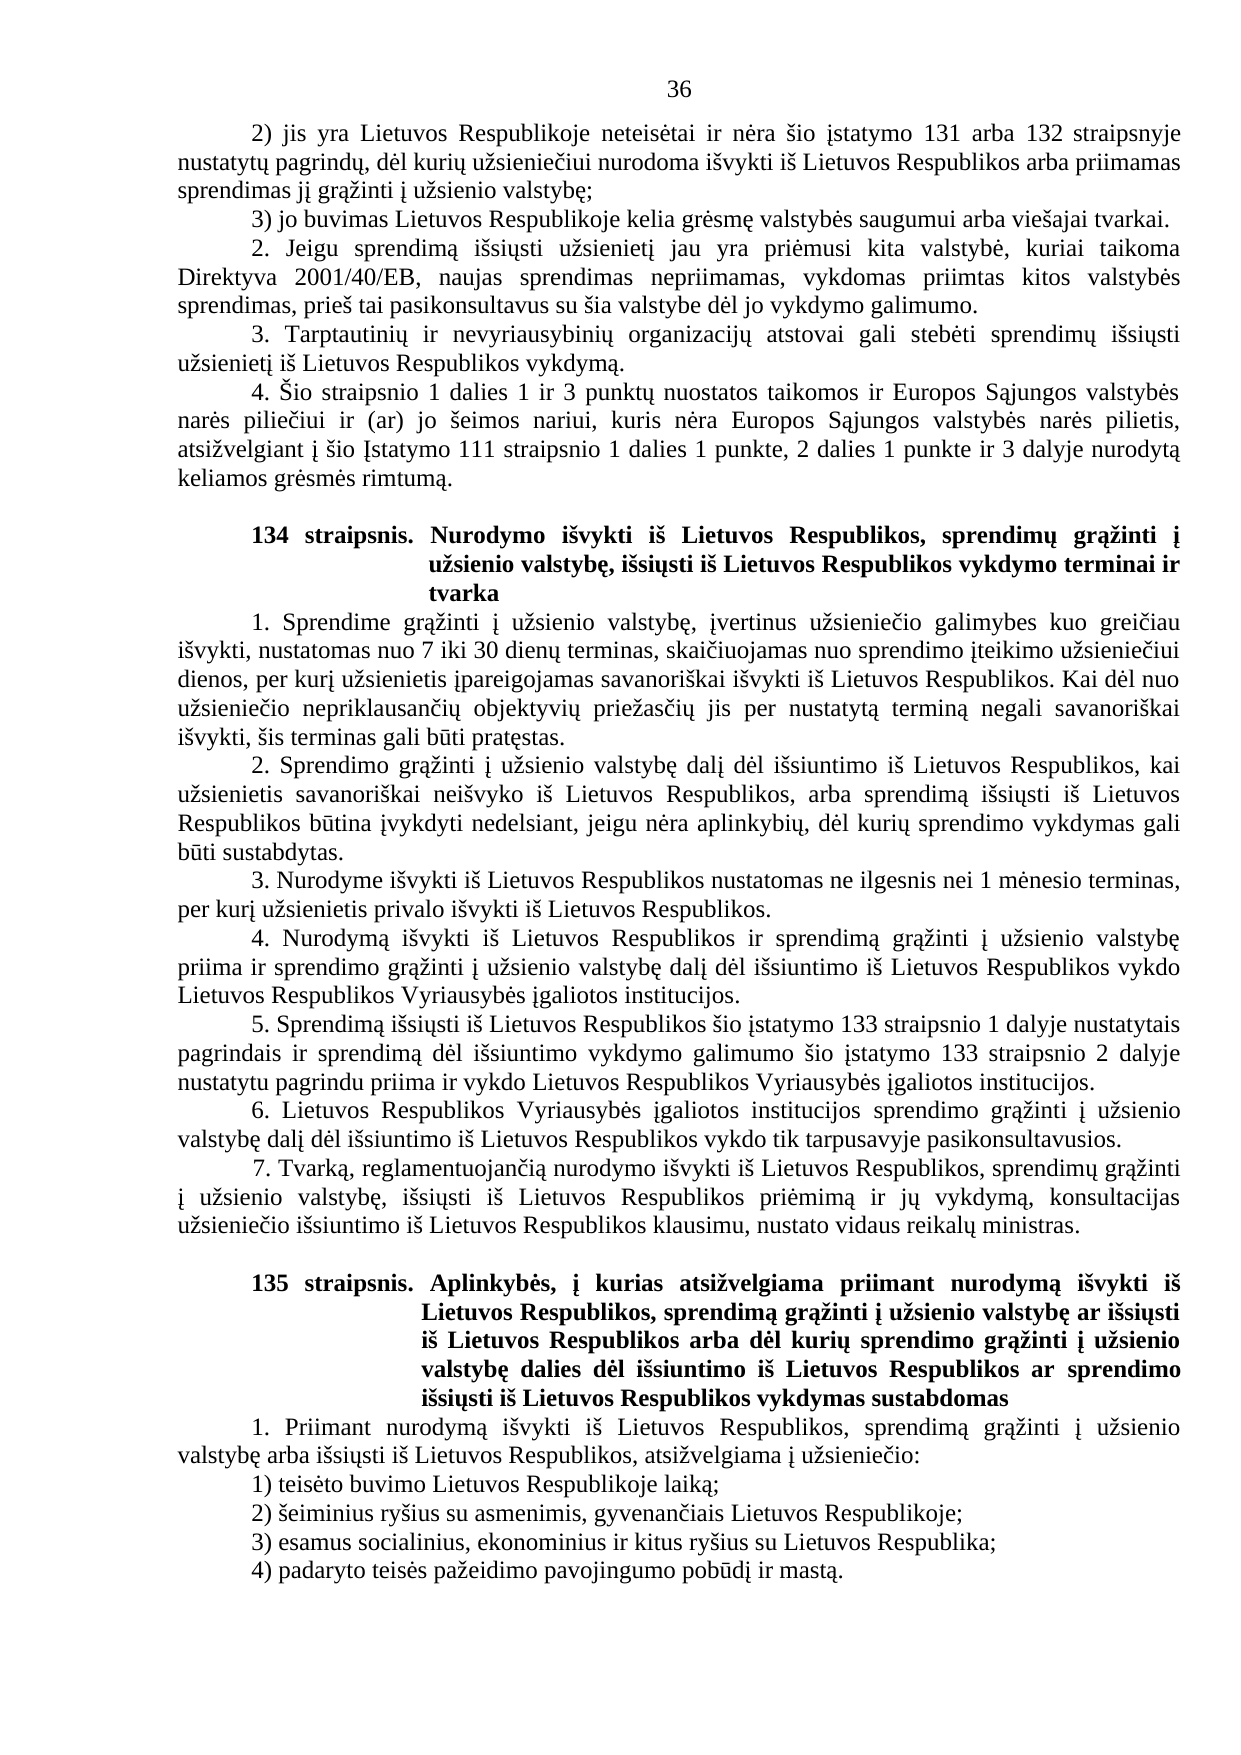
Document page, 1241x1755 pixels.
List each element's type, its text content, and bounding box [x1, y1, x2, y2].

text 2) šeiminius ryšius su asmenimis, gyvenančiais Lietuvos Respublikoje; [177, 1498, 1181, 1527]
text 1) teisėto buvimo Lietuvos Respublikoje laiką; [177, 1469, 1181, 1498]
text 4. Nurodymą išvykti iš Lietuvos Respublikos ir sprendimą grąžinti į užsienio valstybę priima ir sprendimo grąžinti į užsienio valstybę dalį dėl išsiuntimo iš Lietuvos Respublikos vykdo Lietuvos Respublikos Vyriausybės įgaliotos institucijos. [177, 923, 1181, 1009]
text 3. Tarptautinių ir nevyriausybinių organizacijų atstovai gali stebėti sprendimų išsiųsti užsienietį iš Lietuvos Respublikos vykdymą. [177, 319, 1181, 377]
text 2. Jeigu sprendimą išsiųsti užsienietį jau yra priėmusi kita valstybė, kuriai taikoma Direktyva 2001/40/EB, naujas sprendimas nepriimamas, vykdomas priimtas kitos valstybės sprendimas, prieš tai pasikonsultavus su šia valstybe dėl jo vykdymo galimumo. [177, 233, 1181, 319]
text 3) jo buvimas Lietuvos Respublikoje kelia grėsmę valstybės saugumui arba viešajai tvarkai. [177, 204, 1181, 233]
text 4) padaryto teisės pažeidimo pavojingumo pobūdį ir mastą. [177, 1556, 1181, 1584]
text 2) jis yra Lietuvos Respublikoje neteisėtai ir nėra šio įstatymo 131 arba 132 straipsnyje nustatytų pagrindų, dėl kurių užsieniečiui nurodoma išvykti iš Lietuvos Respublikos arba priimamas sprendimas jį grąžinti į užsienio valstybę; [177, 118, 1181, 204]
text 6. Lietuvos Respublikos Vyriausybės įgaliotos institucijos sprendimo grąžinti į užsienio valstybę dalį dėl išsiuntimo iš Lietuvos Respublikos vykdo tik tarpusavyje pasikonsultavusios. [177, 1096, 1181, 1153]
text 135 straipsnis. Aplinkybės, į kurias atsižvelgiama priimant nurodymą išvykti iš Lietuvos Respublikos, sprendimą grąžinti į užsienio valstybę ar išsiųsti iš Lietuvos Respublikos arba dėl kurių sprendimo grąžinti į užsienio valstybę dalies dėl išsiuntimo iš Lietuvos Respublikos ar sprendimo išsiųsti iš Lietuvos Respublikos vykdymas sustabdomas [251, 1268, 1181, 1412]
text 7. Tvarką, reglamentuojančią nurodymo išvykti iš Lietuvos Respublikos, sprendimų grąžinti į užsienio valstybę, išsiųsti iš Lietuvos Respublikos priėmimą ir jų vykdymą, konsultacijas užsieniečio išsiuntimo iš Lietuvos Respublikos klausimu, nustato vidaus reikalų ministras. [177, 1153, 1181, 1239]
text 134 straipsnis. Nurodymo išvykti iš Lietuvos Respublikos, sprendimų grąžinti į užsienio valstybę, išsiųsti iš Lietuvos Respublikos vykdymo terminai ir tvarka [251, 521, 1181, 607]
text 3) esamus socialinius, ekonominius ir kitus ryšius su Lietuvos Respublika; [177, 1527, 1181, 1556]
text 3. Nurodyme išvykti iš Lietuvos Respublikos nustatomas ne ilgesnis nei 1 mėnesio terminas, per kurį užsienietis privalo išvykti iš Lietuvos Respublikos. [177, 866, 1181, 923]
text 4. Šio straipsnio 1 dalies 1 ir 3 punktų nuostatos taikomos ir Europos Sąjungos valstybės narės piliečiui ir (ar) jo šeimos nariui, kuris nėra Europos Sąjungos valstybės narės pilietis, atsižvelgiant į šio Įstatymo 111 straipsnio 1 dalies 1 punkte, 2 dalies 1 punkte ir 3 dalyje nurodytą keliamos grėsmės rimtumą. [177, 377, 1181, 492]
text 1. Priimant nurodymą išvykti iš Lietuvos Respublikos, sprendimą grąžinti į užsienio valstybę arba išsiųsti iš Lietuvos Respublikos, atsižvelgiama į užsieniečio: [177, 1412, 1181, 1469]
text 5. Sprendimą išsiųsti iš Lietuvos Respublikos šio įstatymo 133 straipsnio 1 dalyje nustatytais pagrindais ir sprendimą dėl išsiuntimo vykdymo galimumo šio įstatymo 133 straipsnio 2 dalyje nustatytu pagrindu priima ir vykdo Lietuvos Respublikos Vyriausybės įgaliotos institucijos. [177, 1009, 1181, 1096]
text 2. Sprendimo grąžinti į užsienio valstybę dalį dėl išsiuntimo iš Lietuvos Respublikos, kai užsienietis savanoriškai neišvyko iš Lietuvos Respublikos, arba sprendimą išsiųsti iš Lietuvos Respublikos būtina įvykdyti nedelsiant, jeigu nėra aplinkybių, dėl kurių sprendimo vykdymas gali būti sustabdytas. [177, 751, 1181, 866]
text 1. Sprendime grąžinti į užsienio valstybę, įvertinus užsieniečio galimybes kuo greičiau išvykti, nustatomas nuo 7 iki 30 dienų terminas, skaičiuojamas nuo sprendimo įteikimo užsieniečiui dienos, per kurį užsienietis įpareigojamas savanoriškai išvykti iš Lietuvos Respublikos. Kai dėl nuo užsieniečio nepriklausančių objektyvių priežasčių jis per nustatytą terminą negali savanoriškai išvykti, šis terminas gali būti pratęstas. [177, 607, 1181, 751]
